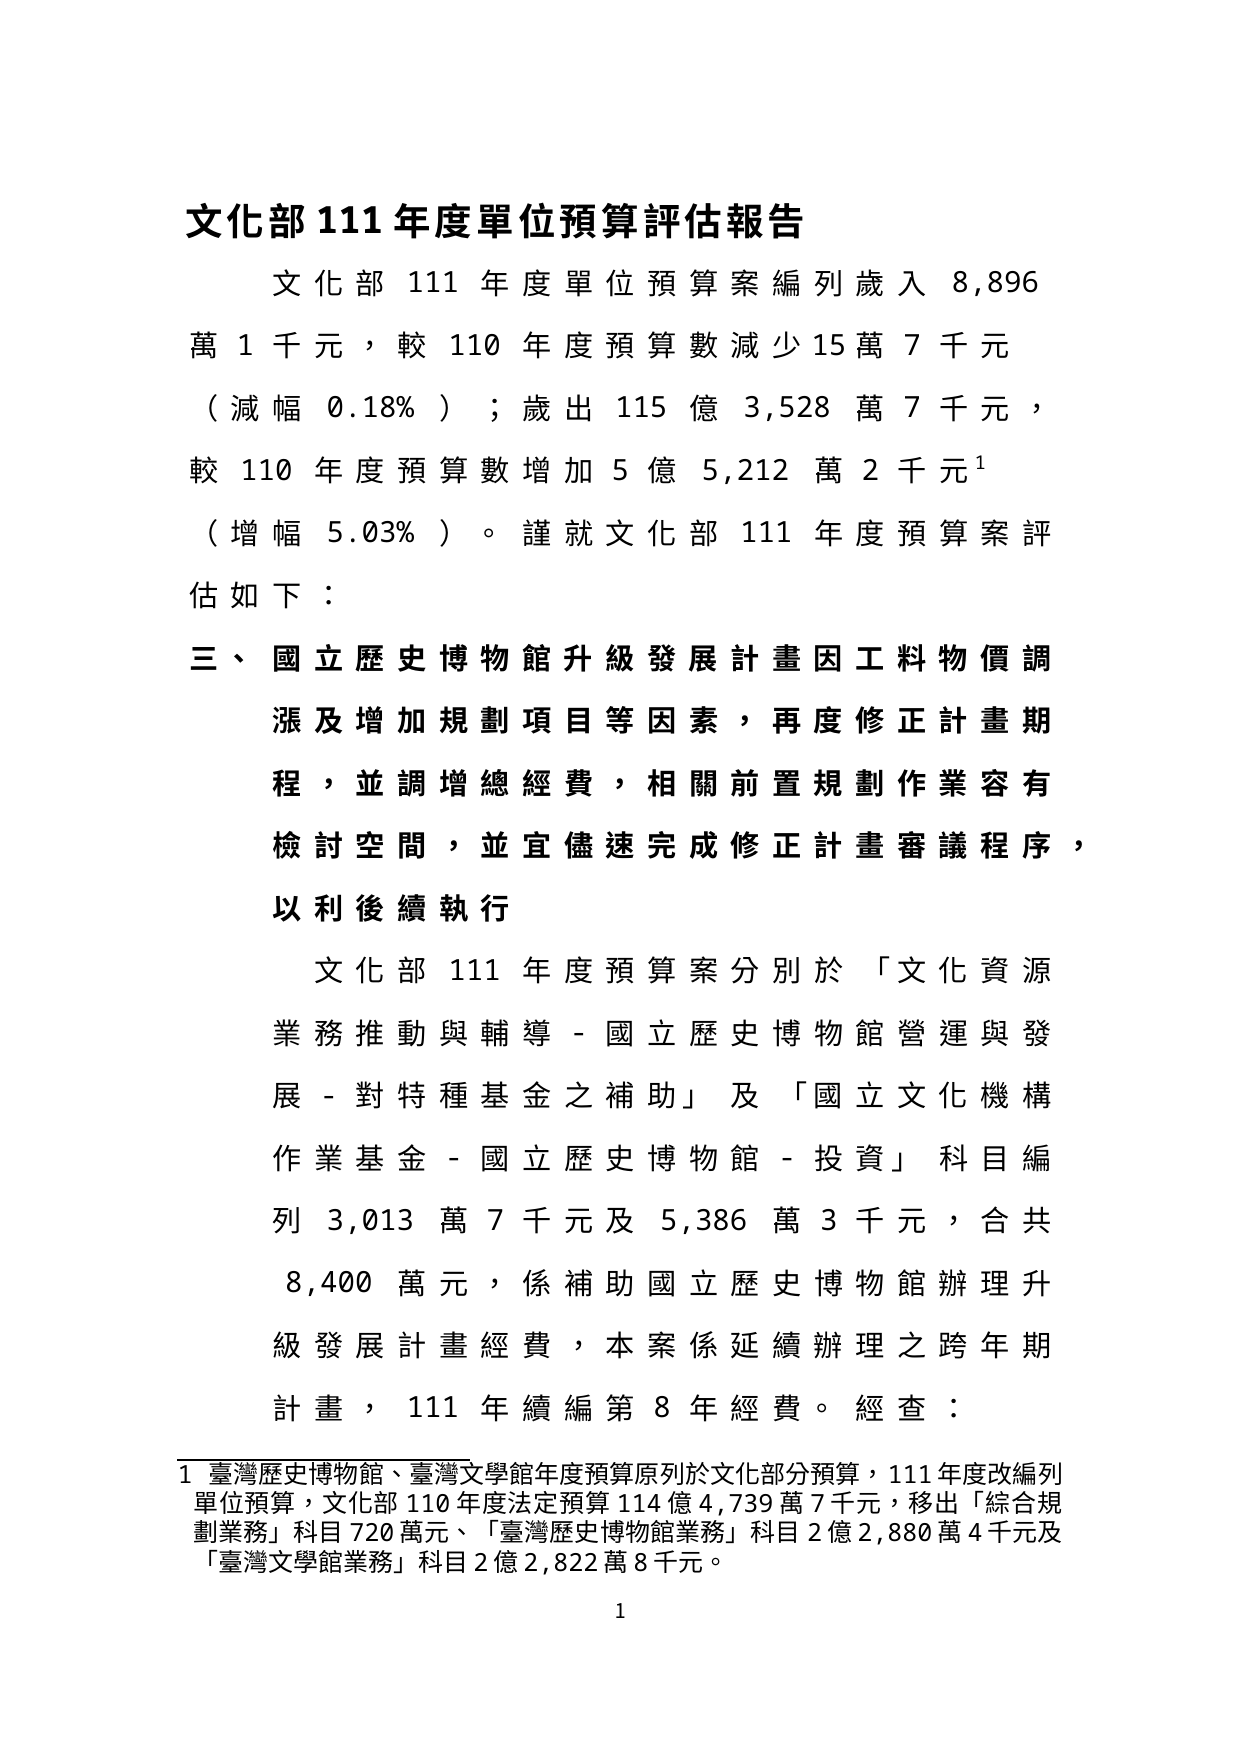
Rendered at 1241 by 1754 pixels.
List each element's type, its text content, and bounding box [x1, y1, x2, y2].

text 文化部111年度預算案分別於「文化資源業務推動與輔導-國立歷史博物館營運與發展-對特種基金之補助」及「國立文化機構作業基金-國立歷史博物館-投資」科目編列3,013萬7千元及5,386萬3千元，合共8,400萬元，係補助國立歷史博物館辦理升級發展計畫經費，本案係延續辦理之跨年期計畫，111年續編第8年經費。經查： [242, 927, 1058, 1427]
text 臺灣歷史博物館、臺灣文學館年度預算原列於文化部分預算，111年度改編列單位預算，文化部110年度法定預算114億4,739萬7千元，移出「綜合規劃業務」科目720萬元、「臺灣歷史博物館業務」科目2億2,880萬4千元及「臺灣文學館業務」科目2億2,822萬8千元。 [177, 1460, 1063, 1577]
text 三、國立歷史博物館升級發展計畫因工料物價調漲及增加規劃項目等因素，再度修正計畫期程，並調增總經費，相關前置規劃作業容有檢討空間，並宜儘速完成修正計畫審議程序，以利後續執行 [183, 615, 1058, 927]
text 文化部111年度單位預算評估報告 [183, 177, 1058, 240]
text 文化部111年度單位預算案編列歲入8,896萬1千元，較110年度預算數減少15萬7千元（減幅0.18%）；歲出115億3,528萬7千元，較110年度預算數增加5億5,212萬2千元（增幅5.03%）。謹就文化部111年度預算案評估如下： [183, 240, 1058, 615]
